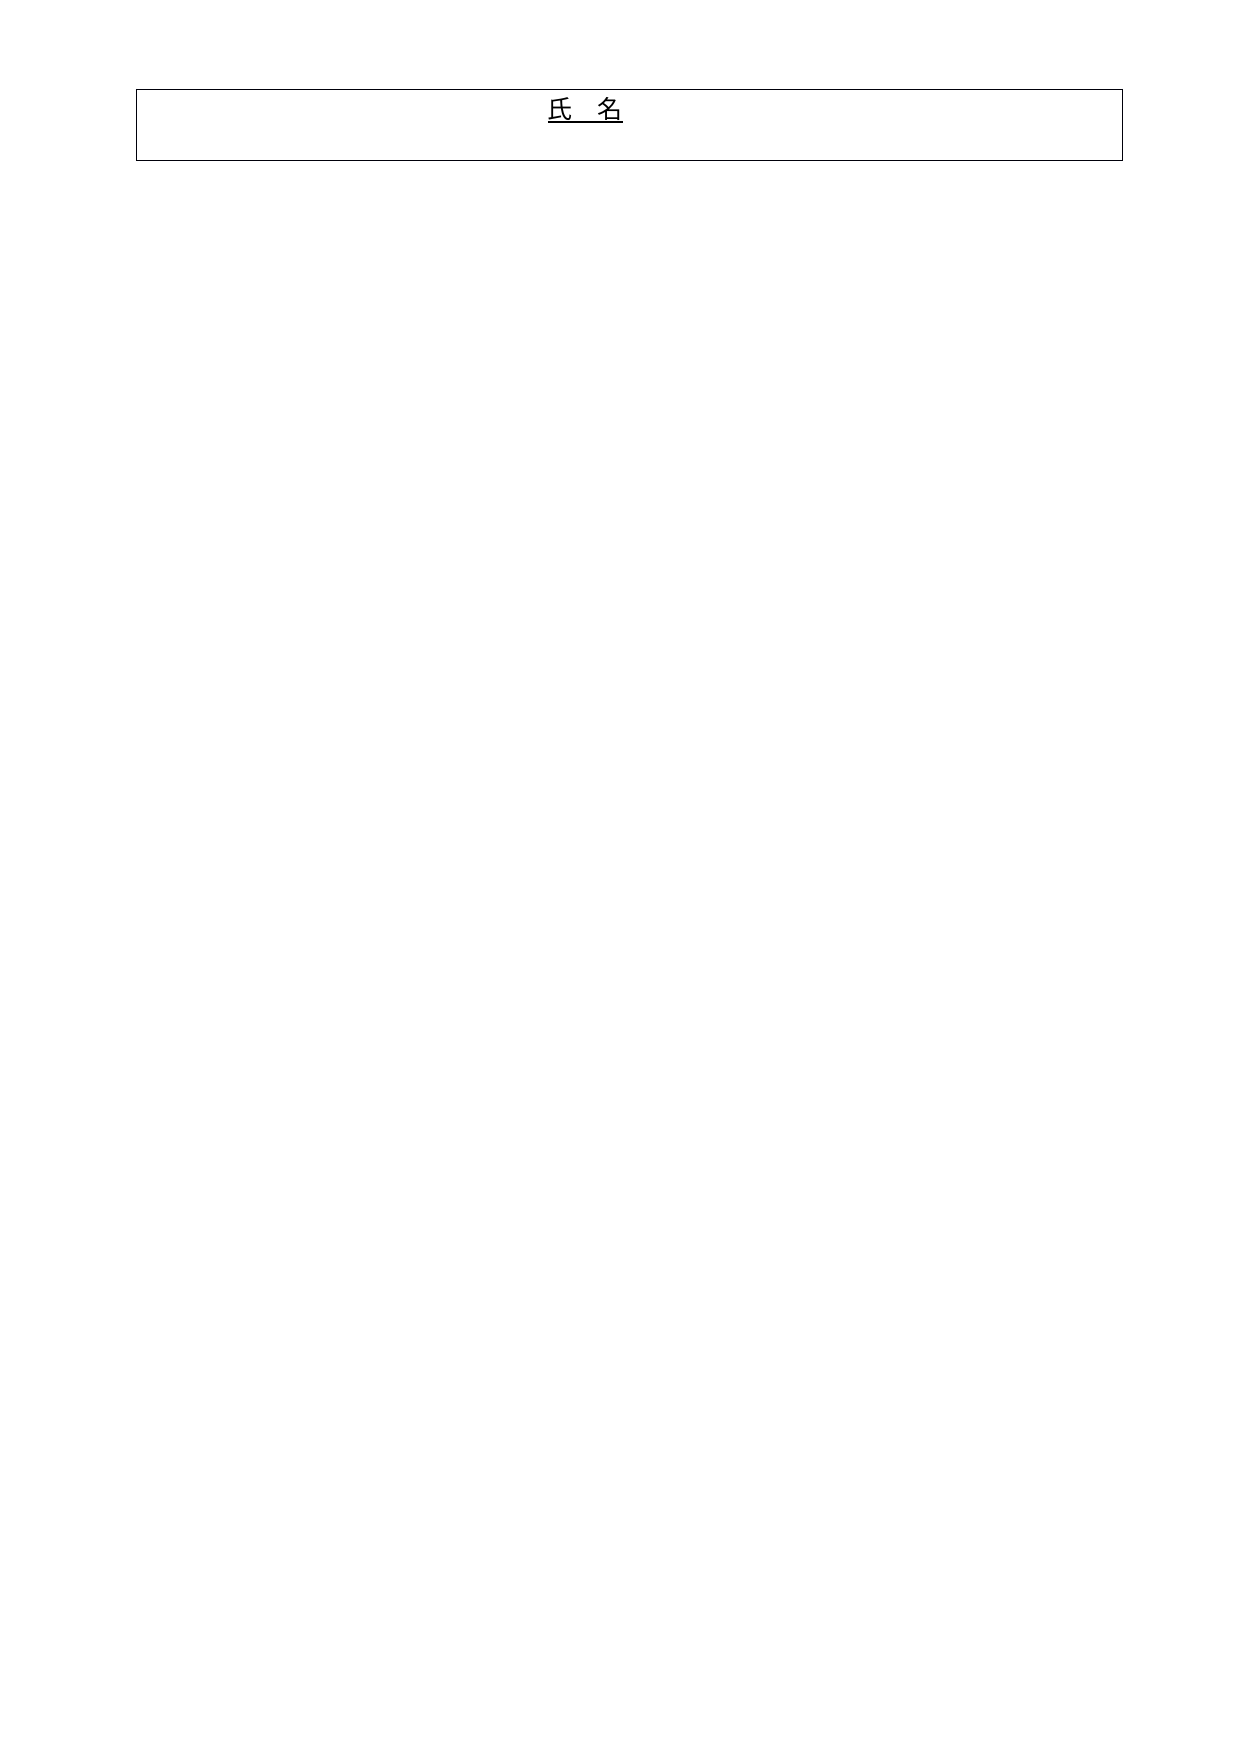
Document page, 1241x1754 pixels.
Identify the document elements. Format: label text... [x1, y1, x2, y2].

table_header 氏 名 [137, 90, 1122, 160]
